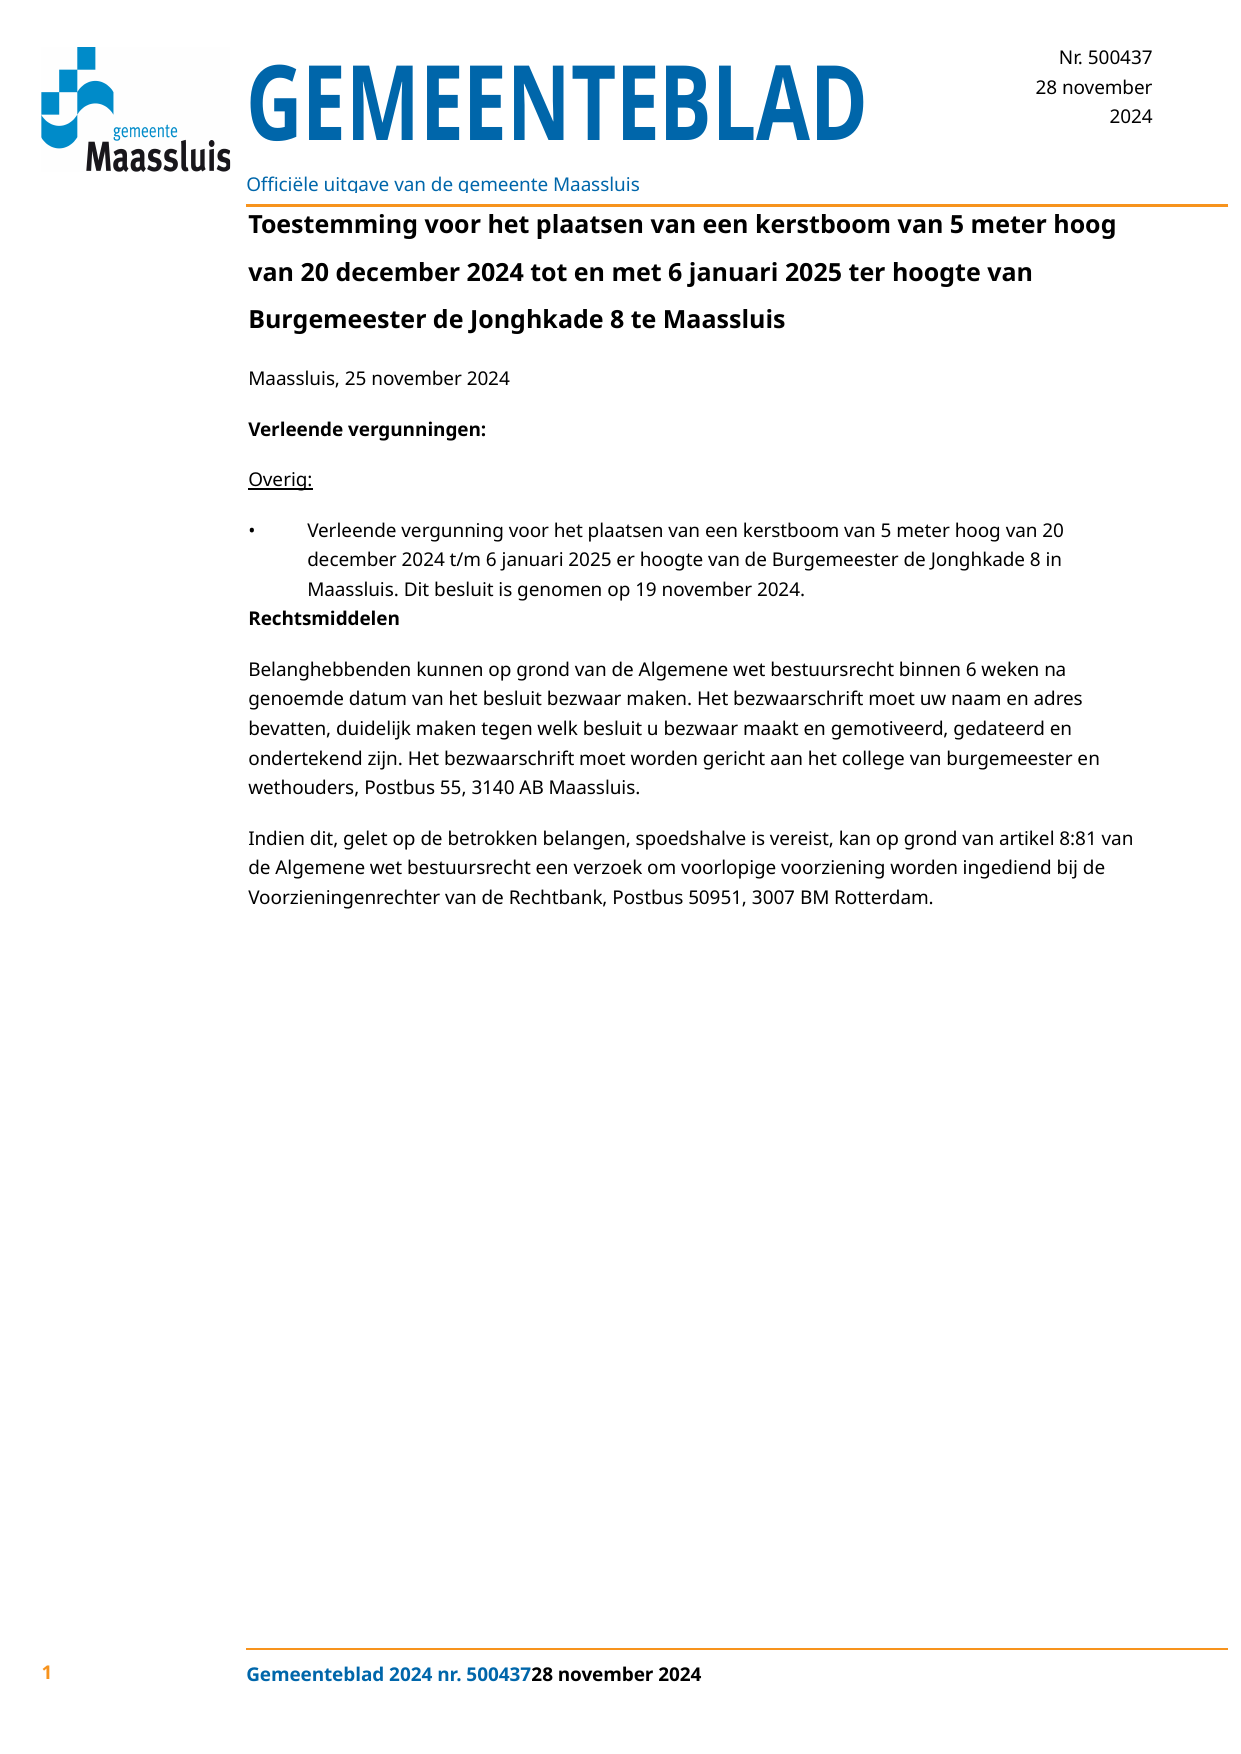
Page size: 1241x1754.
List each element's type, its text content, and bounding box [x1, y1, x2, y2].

text Rechtsmiddelen [248, 606, 1152, 631]
picture [41, 47, 231, 172]
text Verleende vergunningen: [248, 416, 1152, 442]
text Belanghebbenden kunnen op grond van de Algemene wet bestuursrecht binnen 6 weken na genoemde datum van het besluit bezwaar maken. Het bezwaarschrift moet uw naam en adres bevatten, duidelijk maken tegen welk besluit u bezwaar maakt en gemotiveerd, gedateerd en ondertekend zijn. Het bezwaarschrift moet worden gericht aan het college van burgemeester en wethouders, Postbus 55, 3140 AB Maassluis. [248, 656, 1152, 800]
picture [41, 47, 77, 92]
text Overig: [248, 466, 1152, 492]
list Verleende vergunning voor het plaatsen van een kerstboom van 5 meter hoog van 20 december 2024 t/m 6 januari 2025 er hoogte van de Burgemeester de Jonghkade 8 in Maassluis. Dit besluit is genomen op 19 november 2024. [248, 517, 1152, 602]
text Indien dit, gelet op de betrokken belangen, spoedshalve is vereist, kan op grond van artikel 8:81 van de Algemene wet bestuursrecht een verzoek om voorlopige voorziening worden ingediend bij de Voorzieningenrechter van de Rechtbank, Postbus 50951, 3007 BM Rotterdam. [248, 825, 1152, 909]
text Toestemming voor het plaatsen van een kerstboom van 5 meter hoog van 20 december 2024 tot en met 6 januari 2025 ter hoogte van Burgemeester de Jonghkade 8 te Maassluis [248, 207, 1152, 336]
text Maassluis, 25 november 2024 [248, 366, 1152, 391]
